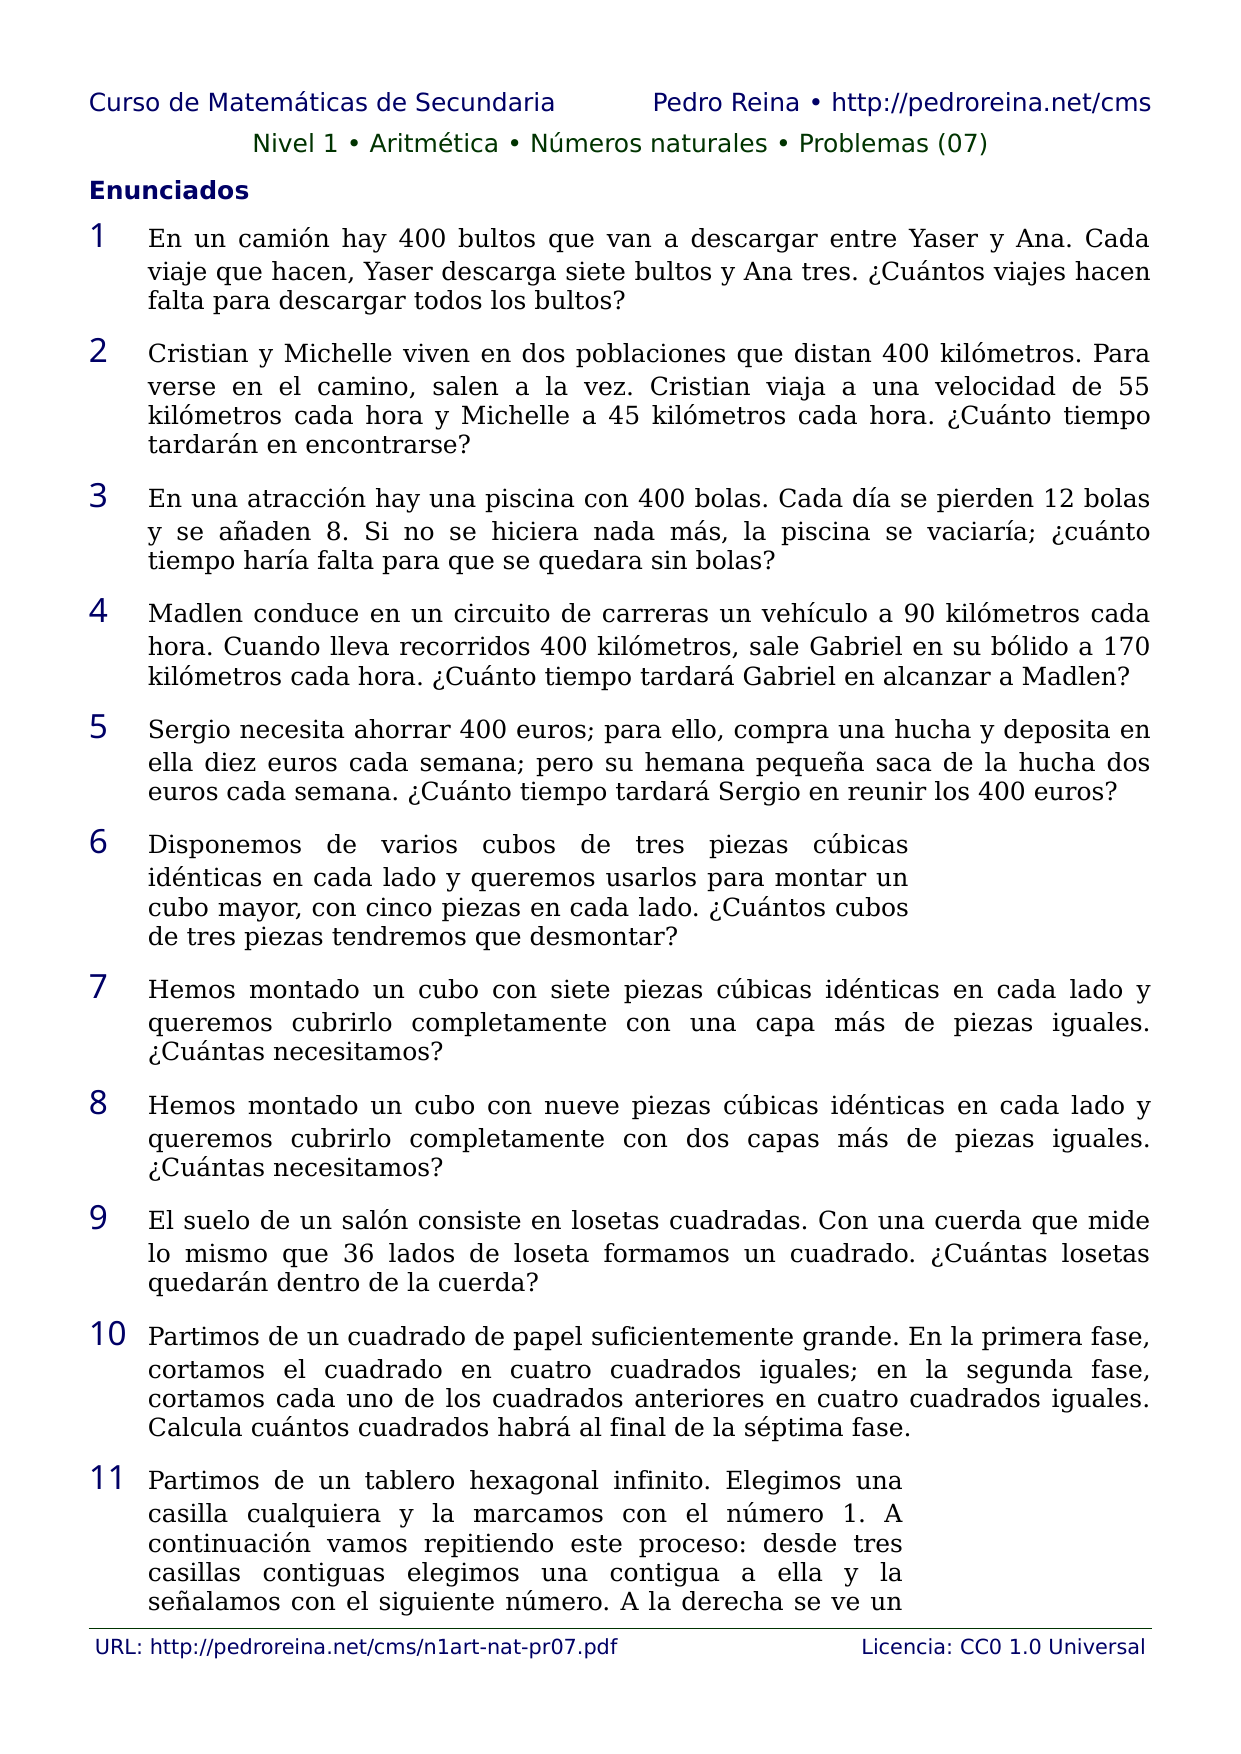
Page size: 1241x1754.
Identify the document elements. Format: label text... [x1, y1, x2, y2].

text Curso de Matemáticas de Secundaria Pedro Reina • http://pedroreina.net/cms [88, 88, 1152, 118]
text Enunciados [88, 176, 1152, 206]
list En una atracción hay una piscina con 400 bolas. Cada día se pierden 12 bolas y se añaden 8. Si no se hiciera nada más, la piscina se vaciaría; ¿cuánto tiempo haría falta para que se quedara sin bolas? [88, 472, 1152, 575]
list El suelo de un salón consiste en losetas cuadradas. Con una cuerda que mide lo mismo que 36 lados de loseta formamos un cuadrado. ¿Cuántas losetas quedarán dentro de la cuerda? [88, 1194, 1152, 1298]
list Hemos montado un cubo con nueve piezas cúbicas idénticas en cada lado y queremos cubrirlo completamente con dos capas más de piezas iguales. ¿Cuántas necesitamos? [88, 1078, 1152, 1182]
list Partimos de un tablero hexagonal infinito. Elegimos una casilla cualquiera y la marcamos con el número 1. A continuación vamos repitiendo este proceso: desde tres casillas contiguas elegimos una contigua a ella y la señalamos con el siguiente número. A la derecha se ve un [88, 1454, 1152, 1616]
list Hemos montado un cubo con siete piezas cúbicas idénticas en cada lado y queremos cubrirlo completamente con una capa más de piezas iguales. ¿Cuántas necesitamos? [88, 963, 1152, 1067]
list En un camión hay 400 bultos que van a descargar entre Yaser y Ana. Cada viaje que hacen, Yaser descarga siete bultos y Ana tres. ¿Cuántos viajes hacen falta para descargar todos los bultos? [88, 211, 1152, 315]
list Cristian y Michelle viven en dos poblaciones que distan 400 kilómetros. Para verse en el camino, salen a la vez. Cristian viaja a una velocidad de 55 kilómetros cada hora y Michelle a 45 kilómetros cada hora. ¿Cuánto tiempo tardarán en encontrarse? [88, 327, 1152, 460]
list Madlen conduce en un circuito de carreras un vehículo a 90 kilómetros cada hora. Cuando lleva recorridos 400 kilómetros, sale Gabriel en su bólido a 170 kilómetros cada hora. ¿Cuánto tiempo tardará Gabriel en alcanzar a Madlen? [88, 587, 1152, 691]
list Disponemos de varios cubos de tres piezas cúbicas idénticas en cada lado y queremos usarlos para montar un cubo mayor, con cinco piezas en cada lado. ¿Cuántos cubos de tres piezas tendremos que desmontar? [88, 818, 1152, 951]
list Partimos de un cuadrado de papel suficientemente grande. En la primera fase, cortamos el cuadrado en cuatro cuadrados iguales; en la segunda fase, cortamos cada uno de los cuadrados anteriores en cuatro cuadrados iguales. Calcula cuántos cuadrados habrá al final de la séptima fase. [88, 1309, 1152, 1442]
text Nivel 1 • Aritmética • Números naturales • Problemas (07) [88, 129, 1152, 159]
list Sergio necesita ahorrar 400 euros; para ello, compra una hucha y deposita en ella diez euros cada semana; pero su hemana pequeña saca de la hucha dos euros cada semana. ¿Cuánto tiempo tardará Sergio en reunir los 400 euros? [88, 703, 1152, 806]
